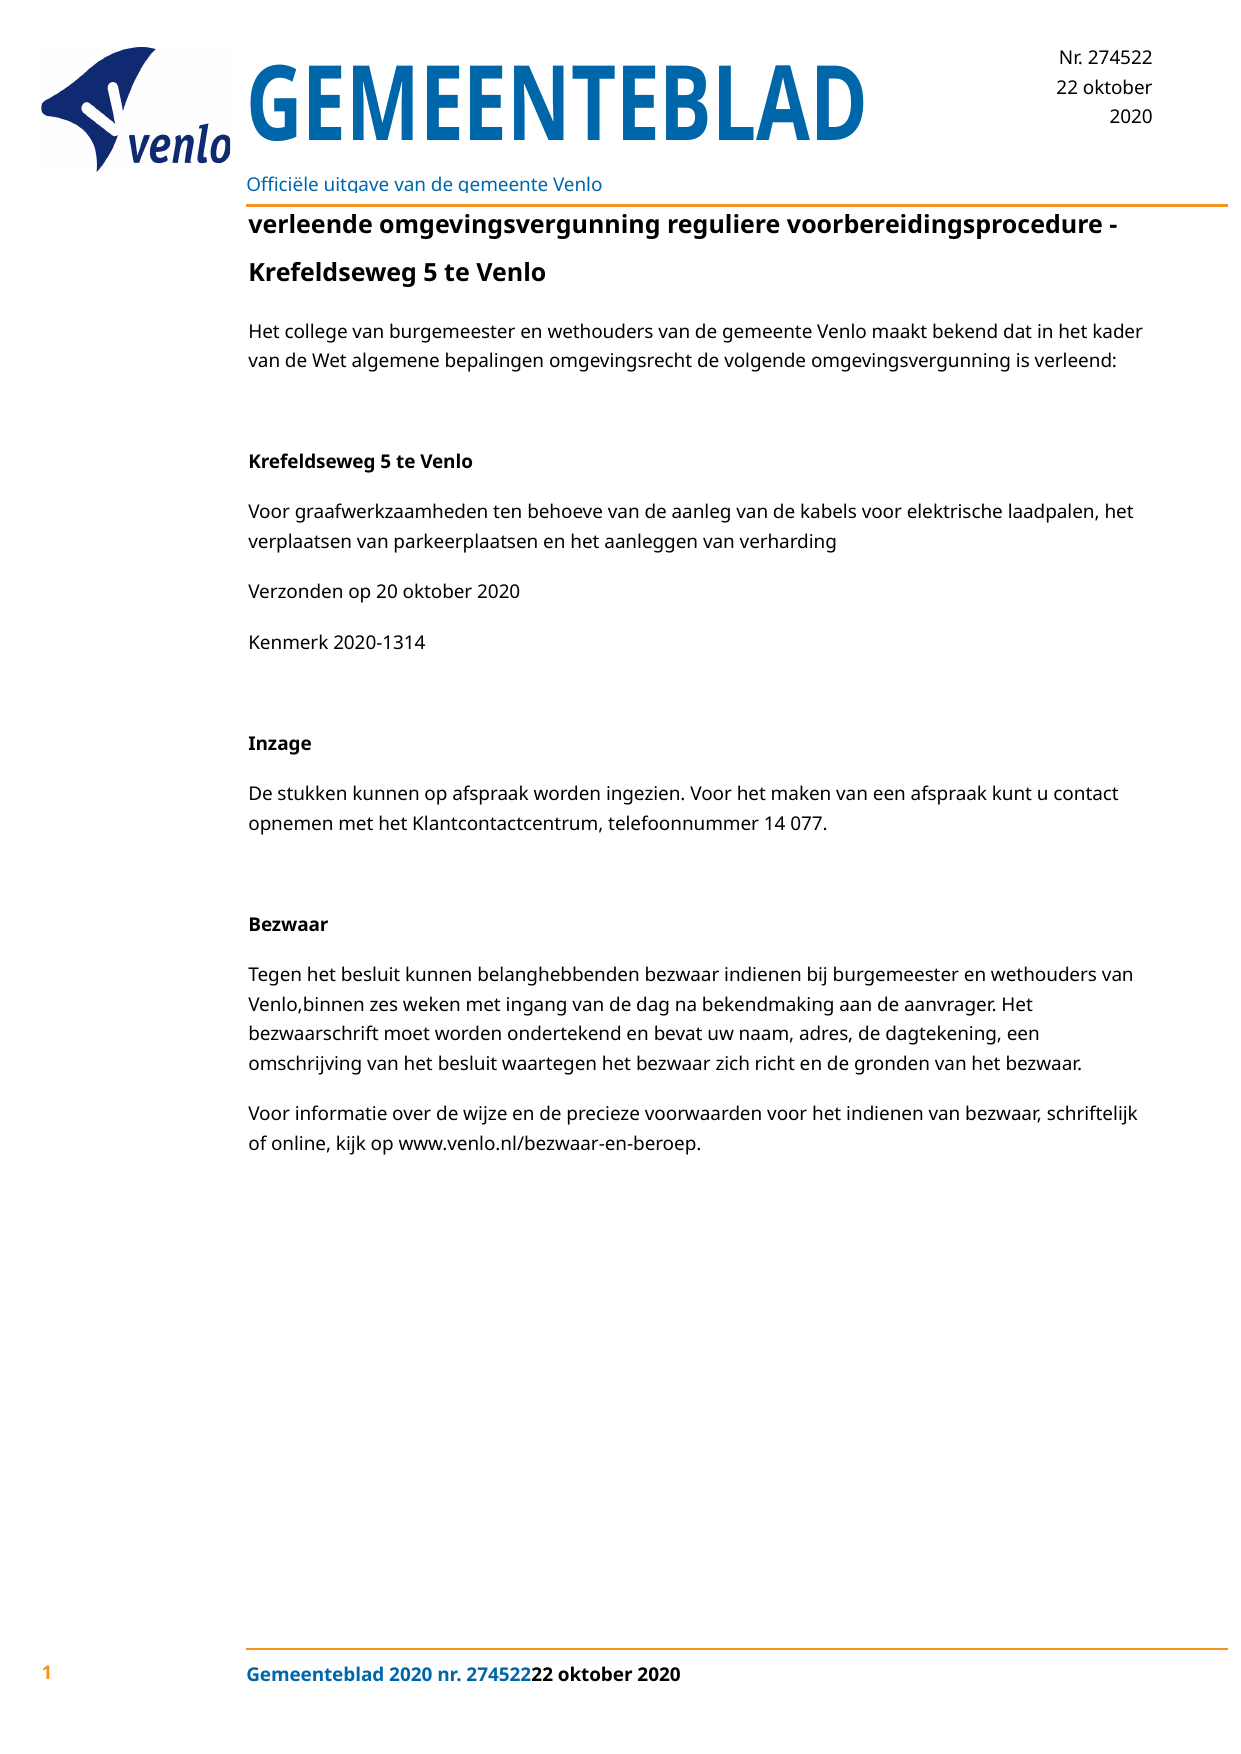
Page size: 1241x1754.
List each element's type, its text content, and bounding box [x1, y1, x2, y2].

picture [41, 47, 231, 172]
text Bezwaar [248, 911, 1152, 937]
text De stukken kunnen op afspraak worden ingezien. Voor het maken van een afspraak kunt u contact opnemen met het Klantcontactcentrum, telefoonnummer 14 077. [248, 780, 1152, 836]
text Krefeldseweg 5 te Venlo [248, 448, 1152, 474]
text Inzage [248, 730, 1152, 756]
text verleende omgevingsvergunning reguliere voorbereidingsprocedure - Krefeldseweg 5 te Venlo [248, 207, 1152, 288]
text Verzonden op 20 oktober 2020 [248, 579, 1152, 604]
text Kenmerk 2020-1314 [248, 629, 1152, 655]
text Voor graafwerkzaamheden ten behoeve van de aanleg van de kabels voor elektrische laadpalen, het verplaatsen van parkeerplaatsen en het aanleggen van verharding [248, 499, 1152, 554]
text Het college van burgemeester en wethouders van de gemeente Venlo maakt bekend dat in het kader van de Wet algemene bepalingen omgevingsrecht de volgende omgevingsvergunning is verleend: [248, 318, 1152, 373]
text Tegen het besluit kunnen belanghebbenden bezwaar indienen bij burgemeester en wethouders van Venlo,binnen zes weken met ingang van de dag na bekendmaking aan de aanvrager. Het bezwaarschrift moet worden ondertekend en bevat uw naam, adres, de dagtekening, een omschrijving van het besluit waartegen het bezwaar zich richt en de gronden van het bezwaar. [248, 961, 1152, 1076]
text Voor informatie over de wijze en de precieze voorwaarden voor het indienen van bezwaar, schriftelijk of online, kijk op www.venlo.nl/bezwaar-en-beroep. [248, 1100, 1152, 1156]
